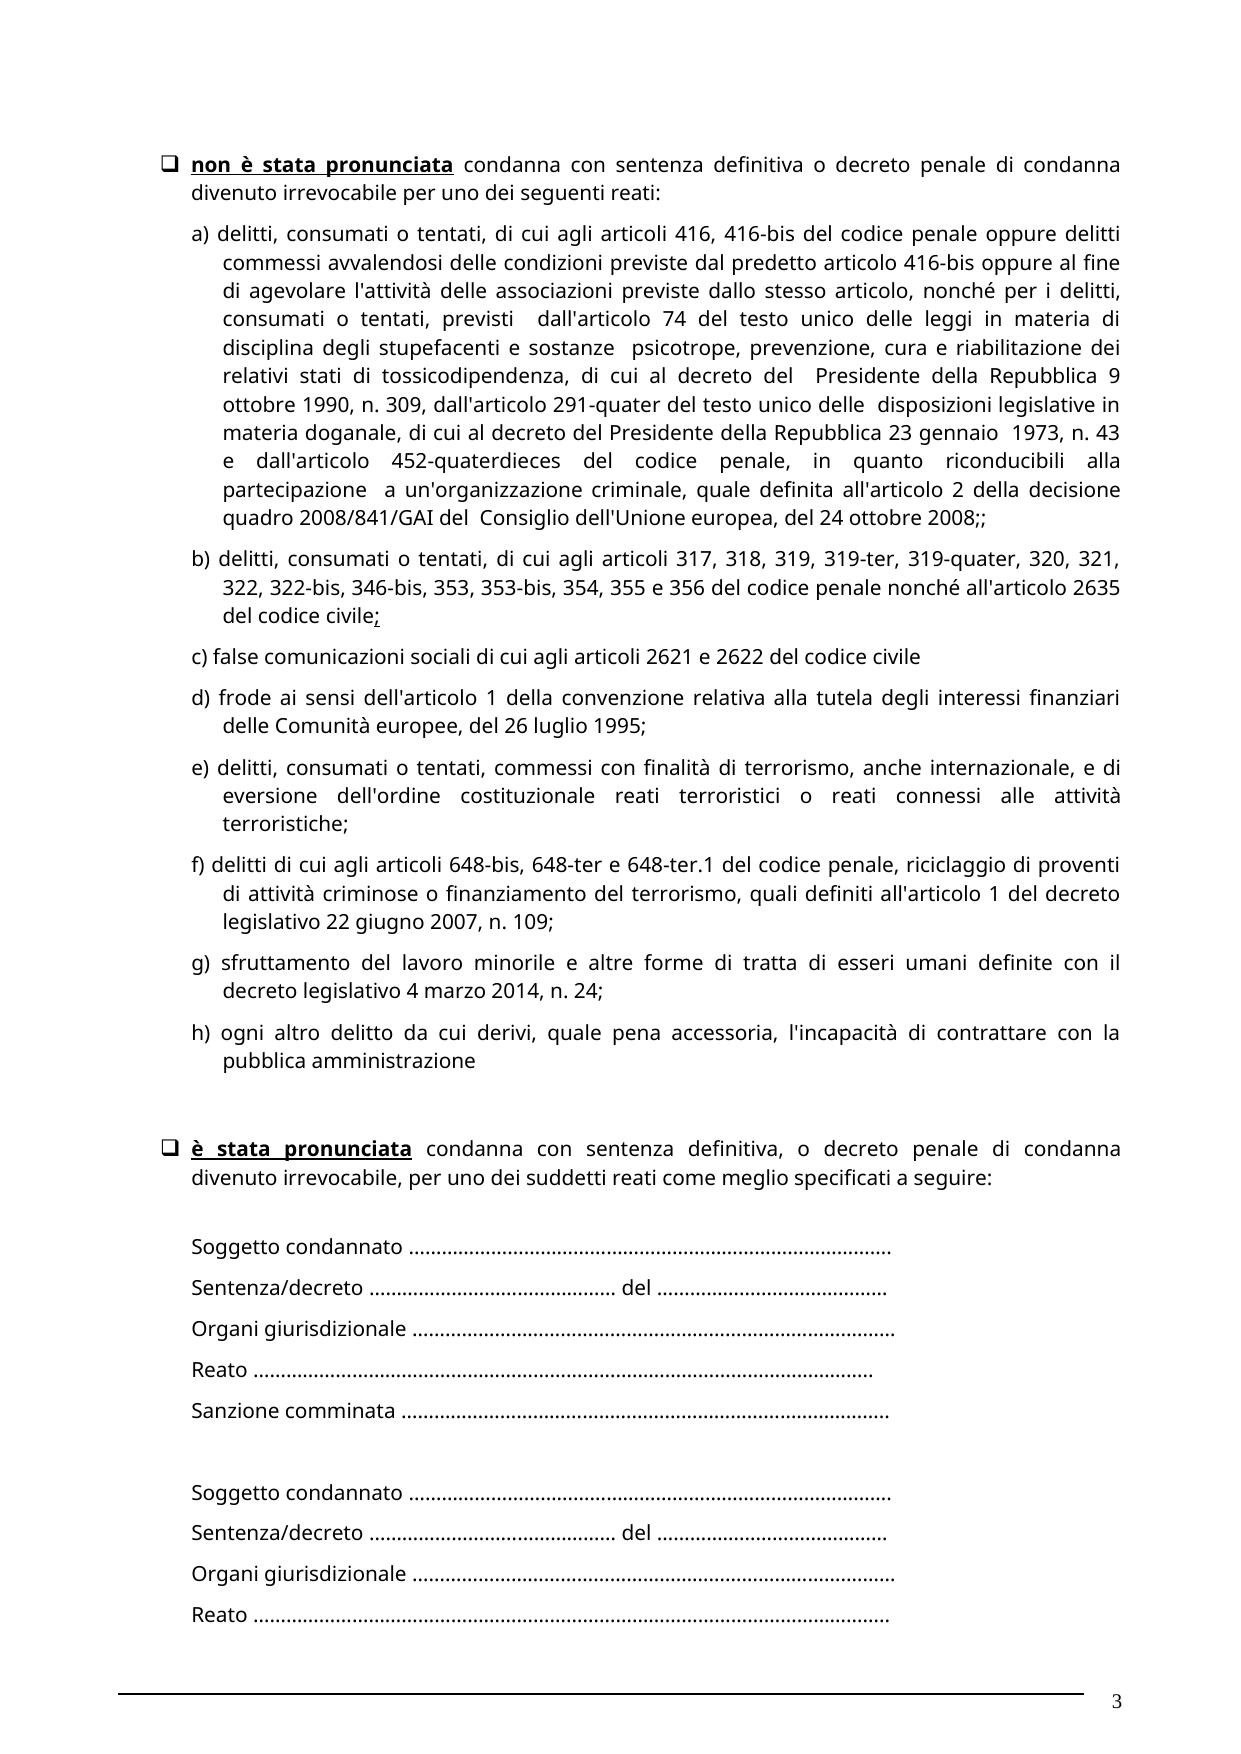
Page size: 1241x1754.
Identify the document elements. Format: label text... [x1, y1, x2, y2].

text Reato …………………………………………………………………………………………………….. [191, 1600, 1122, 1629]
text Soggetto condannato ……………………………………………………………………………. [191, 1478, 1122, 1506]
text Sentenza/decreto ……………………………………… del …………………………………… [191, 1273, 1122, 1301]
text b) delitti, consumati o tentati, di cui agli articoli 317, 318, 319, 319-ter, 319-quater, 320, 321, 322, 322-bis, 346-bis, 353, 353-bis, 354, 355 e 356 del codice penale nonché all'articolo 2635 del codice civile; [191, 544, 1122, 630]
list è stata pronunciata condanna con sentenza definitiva, o decreto penale di condanna divenuto irrevocabile, per uno dei suddetti reati come meglio specificati a seguire: [160, 1134, 1122, 1191]
text f) delitti di cui agli articoli 648-bis, 648-ter e 648-ter.1 del codice penale, riciclaggio di proventi di attività criminose o finanziamento del terrorismo, quali definiti all'articolo 1 del decreto legislativo 22 giugno 2007, n. 109; [191, 850, 1122, 936]
text Reato ………………………………………………………………………………………………….. [191, 1355, 1122, 1383]
text c) false comunicazioni sociali di cui agli articoli 2621 e 2622 del codice civile [191, 642, 1122, 671]
text h) ogni altro delitto da cui derivi, quale pena accessoria, l'incapacità di contrattare con la pubblica amministrazione [191, 1018, 1122, 1074]
text g) sfruttamento del lavoro minorile e altre forme di tratta di esseri umani definite con il decreto legislativo 4 marzo 2014, n. 24; [191, 948, 1122, 1005]
text Organi giurisdizionale …………………………………………………………………….……… [191, 1559, 1122, 1588]
text Sentenza/decreto ……………………………………… del …………………………………… [191, 1518, 1122, 1547]
text d) frode ai sensi dell'articolo 1 della convenzione relativa alla tutela degli interessi finanziari delle Comunità europee, del 26 luglio 1995; [191, 683, 1122, 740]
list non è stata pronunciata condanna con sentenza definitiva o decreto penale di condanna divenuto irrevocabile per uno dei seguenti reati: [159, 150, 1122, 207]
text a) delitti, consumati o tentati, di cui agli articoli 416, 416-bis del codice penale oppure delitti commessi avvalendosi delle condizioni previste dal predetto articolo 416-bis oppure al fine di agevolare l'attività delle associazioni previste dallo stesso articolo, nonché per i delitti, consumati o tentati, previsti dall'articolo 74 del testo unico delle leggi in materia di disciplina degli stupefacenti e sostanze psicotrope, prevenzione, cura e riabilitazione dei relativi stati di tossicodipendenza, di cui al decreto del Presidente della Repubblica 9 ottobre 1990, n. 309, dall'articolo 291-quater del testo unico delle disposizioni legislative in materia doganale, di cui al decreto del Presidente della Repubblica 23 gennaio 1973, n. 43 e dall'articolo 452-quaterdieces del codice penale, in quanto riconducibili alla partecipazione a un'organizzazione criminale, quale definita all'articolo 2 della decisione quadro 2008/841/GAI del Consiglio dell'Unione europea, del 24 ottobre 2008;; [191, 219, 1122, 532]
text Organi giurisdizionale …………………………………………………………………….……… [191, 1314, 1122, 1342]
text e) delitti, consumati o tentati, commessi con finalità di terrorismo, anche internazionale, e di eversione dell'ordine costituzionale reati terroristici o reati connessi alle attività terroristiche; [191, 753, 1122, 838]
text Soggetto condannato ……………………………………………………………………………. [191, 1232, 1122, 1260]
text Sanzione comminata …………………………………………………………………………….. [191, 1396, 1122, 1424]
